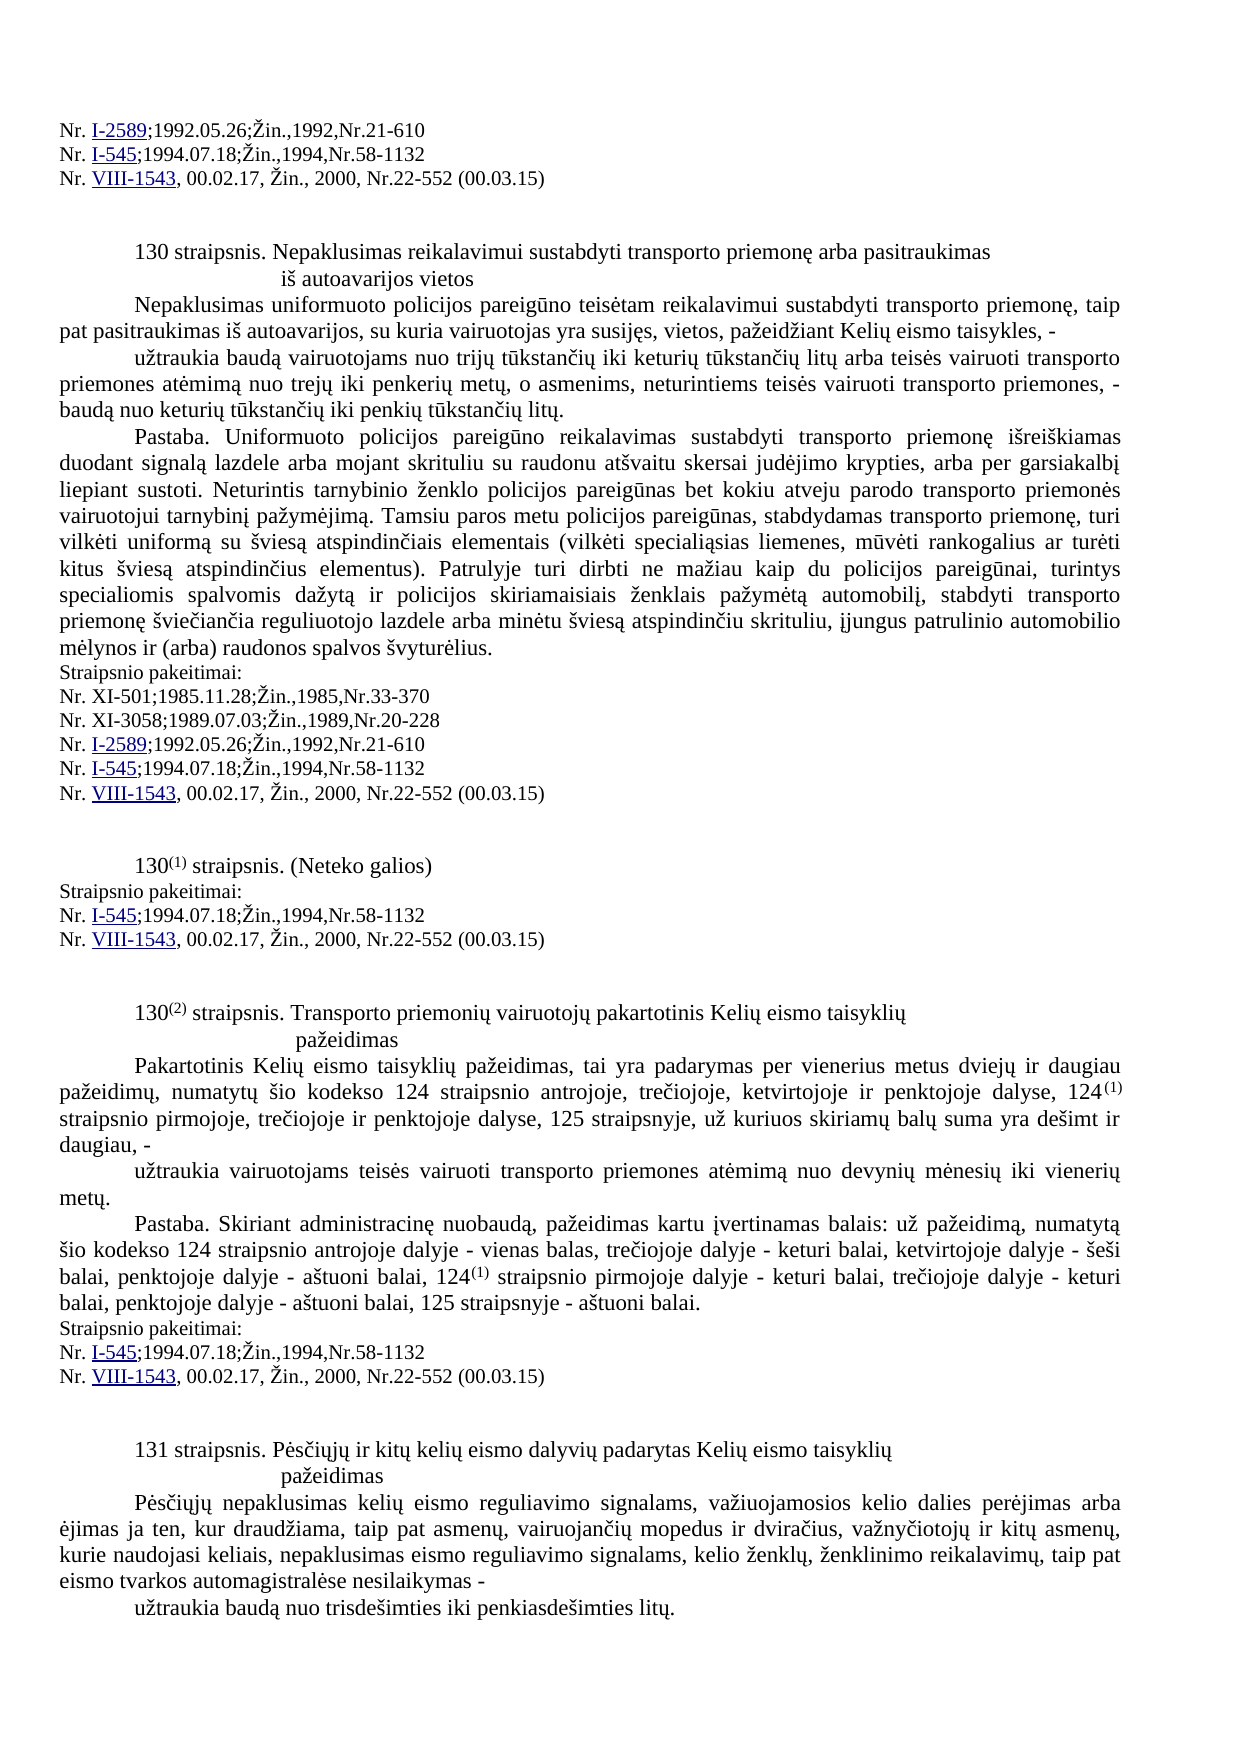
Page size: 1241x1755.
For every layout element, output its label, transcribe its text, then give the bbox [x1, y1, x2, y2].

text Nr. VIII-1543, 00.02.17, Žin., 2000, Nr.22-552 (00.03.15) [59, 1364, 1122, 1388]
text Nr. I-545;1994.07.18;Žin.,1994,Nr.58-1132 [59, 142, 1122, 166]
text Straipsnio pakeitimai: [59, 879, 1122, 903]
text Nepaklusimas uniformuoto policijos pareigūno teisėtam reikalavimui sustabdyti transporto priemonę, taip pat pasitraukimas iš autoavarijos, su kuria vairuotojas yra susijęs, vietos, pažeidžiant Kelių eismo taisykles, - [59, 291, 1122, 344]
text pažeidimas [281, 1462, 1122, 1488]
text užtraukia baudą nuo trisdešimties iki penkiasdešimties litų. [59, 1594, 1122, 1620]
text 131 straipsnis. Pėsčiųjų ir kitų kelių eismo dalyvių padarytas Kelių eismo taisyklių [134, 1436, 1122, 1462]
text užtraukia baudą vairuotojams nuo trijų tūkstančių iki keturių tūkstančių litų arba teisės vairuoti transporto priemones atėmimą nuo trejų iki penkerių metų, o asmenims, neturintiems teisės vairuoti transporto priemones, - baudą nuo keturių tūkstančių iki penkių tūkstančių litų. [59, 344, 1122, 423]
text 130(1) straipsnis. (Neteko galios) [59, 853, 1122, 879]
text Nr. I-2589;1992.05.26;Žin.,1992,Nr.21-610 [59, 118, 1122, 142]
text Pėsčiųjų nepaklusimas kelių eismo reguliavimo signalams, važiuojamosios kelio dalies perėjimas arba ėjimas ja ten, kur draudžiama, taip pat asmenų, vairuojančių mopedus ir dviračius, važnyčiotojų ir kitų asmenų, kurie naudojasi keliais, nepaklusimas eismo reguliavimo signalams, kelio ženklų, ženklinimo reikalavimų, taip pat eismo tvarkos automagistralėse nesilaikymas - [59, 1488, 1122, 1594]
text užtraukia vairuotojams teisės vairuoti transporto priemones atėmimą nuo devynių mėnesių iki vienerių metų. [59, 1157, 1122, 1210]
text Pastaba. Skiriant administracinę nuobaudą, pažeidimas kartu įvertinamas balais: už pažeidimą, numatytą šio kodekso 124 straipsnio antrojoje dalyje - vienas balas, trečiojoje dalyje - keturi balai, ketvirtojoje dalyje - šeši balai, penktojoje dalyje - aštuoni balai, 124(1) straipsnio pirmojoje dalyje - keturi balai, trečiojoje dalyje - keturi balai, penktojoje dalyje - aštuoni balai, 125 straipsnyje - aštuoni balai. [59, 1210, 1122, 1316]
text Straipsnio pakeitimai: [59, 1316, 1122, 1339]
text Nr. I-2589;1992.05.26;Žin.,1992,Nr.21-610 [59, 732, 1122, 756]
text Nr. XI-3058;1989.07.03;Žin.,1989,Nr.20-228 [59, 708, 1122, 732]
text 130(2) straipsnis. Transporto priemonių vairuotojų pakartotinis Kelių eismo taisyklių [134, 999, 1122, 1026]
text Pastaba. Uniformuoto policijos pareigūno reikalavimas sustabdyti transporto priemonę išreiškiamas duodant signalą lazdele arba mojant skrituliu su raudonu atšvaitu skersai judėjimo krypties, arba per garsiakalbį liepiant sustoti. Neturintis tarnybinio ženklo policijos pareigūnas bet kokiu atveju parodo transporto priemonės vairuotojui tarnybinį pažymėjimą. Tamsiu paros metu policijos pareigūnas, stabdydamas transporto priemonę, turi vilkėti uniformą su šviesą atspindinčiais elementais (vilkėti specialiąsias liemenes, mūvėti rankogalius ar turėti kitus šviesą atspindinčius elementus). Patrulyje turi dirbti ne mažiau kaip du policijos pareigūnai, turintys specialiomis spalvomis dažytą ir policijos skiriamaisiais ženklais pažymėtą automobilį, stabdyti transporto priemonę šviečiančia reguliuotojo lazdele arba minėtu šviesą atspindinčiu skrituliu, įjungus patrulinio automobilio mėlynos ir (arba) raudonos spalvos švyturėlius. [59, 423, 1122, 660]
text iš autoavarijos vietos [281, 265, 1122, 291]
text 130 straipsnis. Nepaklusimas reikalavimui sustabdyti transporto priemonę arba pasitraukimas [134, 238, 1122, 265]
text Nr. I-545;1994.07.18;Žin.,1994,Nr.58-1132 [59, 1339, 1122, 1364]
text Nr. VIII-1543, 00.02.17, Žin., 2000, Nr.22-552 (00.03.15) [59, 927, 1122, 951]
text Straipsnio pakeitimai: [59, 660, 1122, 684]
text Nr. XI-501;1985.11.28;Žin.,1985,Nr.33-370 [59, 684, 1122, 708]
text Nr. I-545;1994.07.18;Žin.,1994,Nr.58-1132 [59, 903, 1122, 927]
text Nr. VIII-1543, 00.02.17, Žin., 2000, Nr.22-552 (00.03.15) [59, 166, 1122, 190]
text pažeidimas [295, 1026, 1122, 1052]
text Nr. VIII-1543, 00.02.17, Žin., 2000, Nr.22-552 (00.03.15) [59, 780, 1122, 804]
text Nr. I-545;1994.07.18;Žin.,1994,Nr.58-1132 [59, 756, 1122, 780]
text Pakartotinis Kelių eismo taisyklių pažeidimas, tai yra padarymas per vienerius metus dviejų ir daugiau pažeidimų, numatytų šio kodekso 124 straipsnio antrojoje, trečiojoje, ketvirtojoje ir penktojoje dalyse, 124(1) straipsnio pirmojoje, trečiojoje ir penktojoje dalyse, 125 straipsnyje, už kuriuos skiriamų balų suma yra dešimt ir daugiau, - [59, 1052, 1122, 1157]
